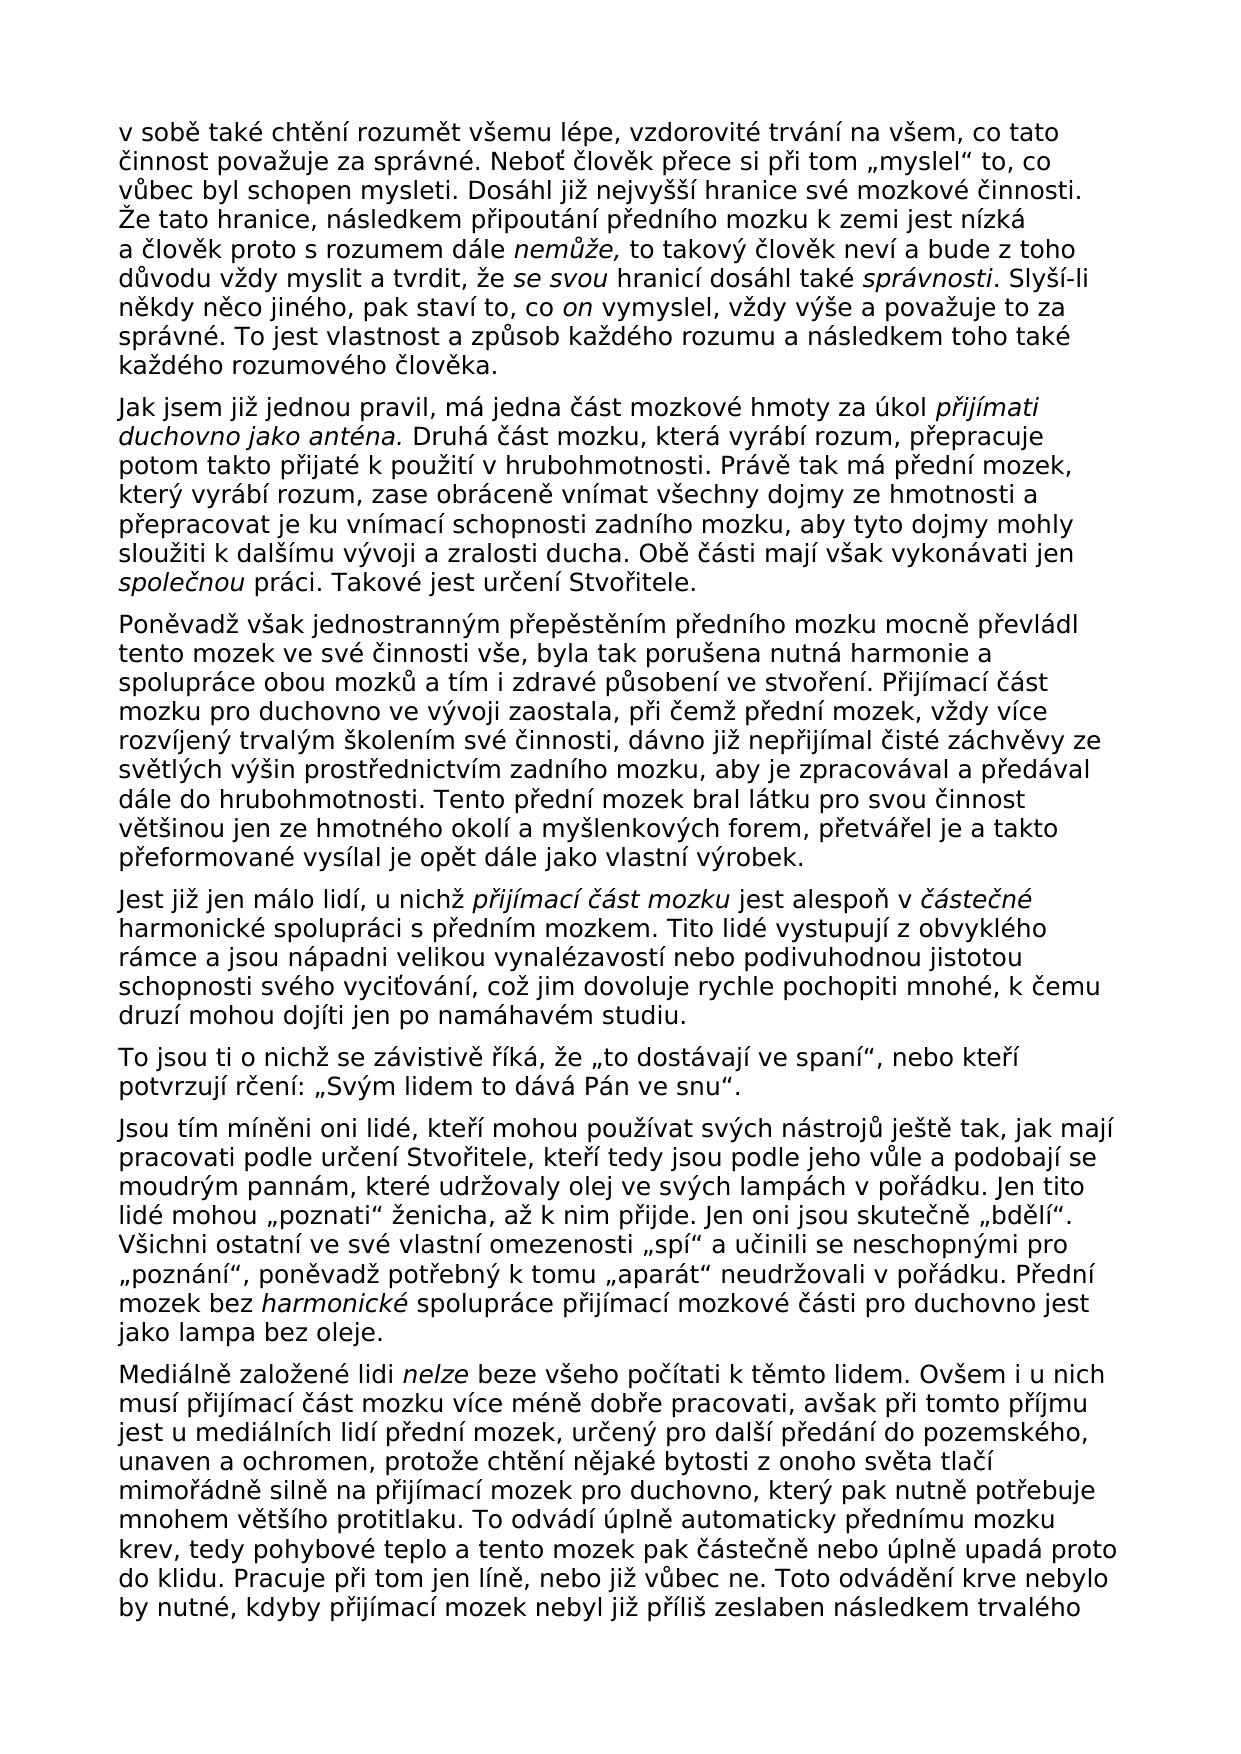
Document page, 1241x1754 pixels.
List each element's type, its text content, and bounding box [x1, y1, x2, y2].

text Poněvadž však jednostranným přepěstěním předního mozku mocně převládl tento mozek ve své činnosti vše, byla tak porušena nutná harmonie a spolupráce obou mozků a tím i zdravé působení ve stvoření. Přijímací část mozku pro duchovno ve vývoji zaostala, při čemž přední mozek, vždy více rozvíjený trvalým školením své činnosti, dávno již nepřijímal čisté záchvěvy ze světlých výšin prostřednictvím zadního mozku, aby je zpracovával a předával dále do hrubohmotnosti. Tento přední mozek bral látku pro svou činnost většinou jen ze hmotného okolí a myšlenkových forem, přetvářel je a takto přeformované vysílal je opět dále jako vlastní výrobek. [118, 610, 1122, 872]
text Mediálně založené lidi nelze beze všeho počítati k těmto lidem. Ovšem i u nich musí přijímací část mozku více méně dobře pracovati, avšak při tomto příjmu jest u mediálních lidí přední mozek, určený pro další předání do pozemského, unaven a ochromen, protože chtění nějaké bytosti z onoho světa tlačí mimořádně silně na přijímací mozek pro duchovno, který pak nutně potřebuje mnohem většího protitlaku. To odvádí úplně automaticky přednímu mozku krev, tedy pohybové teplo a tento mozek pak částečně nebo úplně upadá proto do klidu. Pracuje při tom jen líně, nebo již vůbec ne. Toto odvádění krve nebylo by nutné, kdyby přijímací mozek nebyl již příliš zeslaben následkem trvalého [118, 1360, 1122, 1622]
text Jest již jen málo lidí, u nichž přijímací část mozku jest alespoň v částečné harmonické spolupráci s předním mozkem. Tito lidé vystupují z obvyklého rámce a jsou nápadni velikou vynalézavostí nebo podivuhodnou jistotou schopnosti svého vyciťování, což jim dovoluje rychle pochopiti mnohé, k čemu druzí mohou dojíti jen po namáhavém studiu. [118, 885, 1122, 1031]
text Jak jsem již jednou pravil, má jedna část mozkové hmoty za úkol přijímati duchovno jako anténa. Druhá část mozku, která vyrábí rozum, přepracuje potom takto přijaté k použití v hrubohmotnosti. Právě tak má přední mozek, který vyrábí rozum, zase obráceně vnímat všechny dojmy ze hmotnosti a přepracovat je ku vnímací schopnosti zadního mozku, aby tyto dojmy mohly sloužiti k dalšímu vývoji a zralosti ducha. Obě části mají však vykonávati jen společnou práci. Takové jest určení Stvořitele. [118, 393, 1122, 597]
text Jsou tím míněni oni lidé, kteří mohou používat svých nástrojů ještě tak, jak mají pracovati podle určení Stvořitele, kteří tedy jsou podle jeho vůle a podobají se moudrým pannám, které udržovaly olej ve svých lampách v pořádku. Jen tito lidé mohou „poznati“ ženicha, až k nim přijde. Jen oni jsou skutečně „bdělí“. Všichni ostatní ve své vlastní omezenosti „spí“ a učinili se neschopnými pro „poznání“, poněvadž potřebný k tomu „aparát“ neudržovali v pořádku. Přední mozek bez harmonické spolupráce přijímací mozkové části pro duchovno jest jako lampa bez oleje. [118, 1114, 1122, 1347]
text v sobě také chtění rozumět všemu lépe, vzdorovité trvání na všem, co tato činnost považuje za správné. Neboť člověk přece si při tom „myslel“ to, co vůbec byl schopen mysleti. Dosáhl již nejvyšší hranice své mozkové činnosti. Že tato hranice, následkem připoutání předního mozku k zemi jest nízká a člověk proto s rozumem dále nemůže, to takový člověk neví a bude z toho důvodu vždy myslit a tvrdit, že se svou hranicí dosáhl také správnosti. Slyší-li někdy něco jiného, pak staví to, co on vymyslel, vždy výše a považuje to za správné. To jest vlastnost a způsob každého rozumu a následkem toho také každého rozumového člověka. [118, 118, 1122, 381]
text To jsou ti o nichž se závistivě říká, že „to dostávají ve spaní“, nebo kteří potvrzují rčení: „Svým lidem to dává Pán ve snu“. [118, 1043, 1122, 1101]
